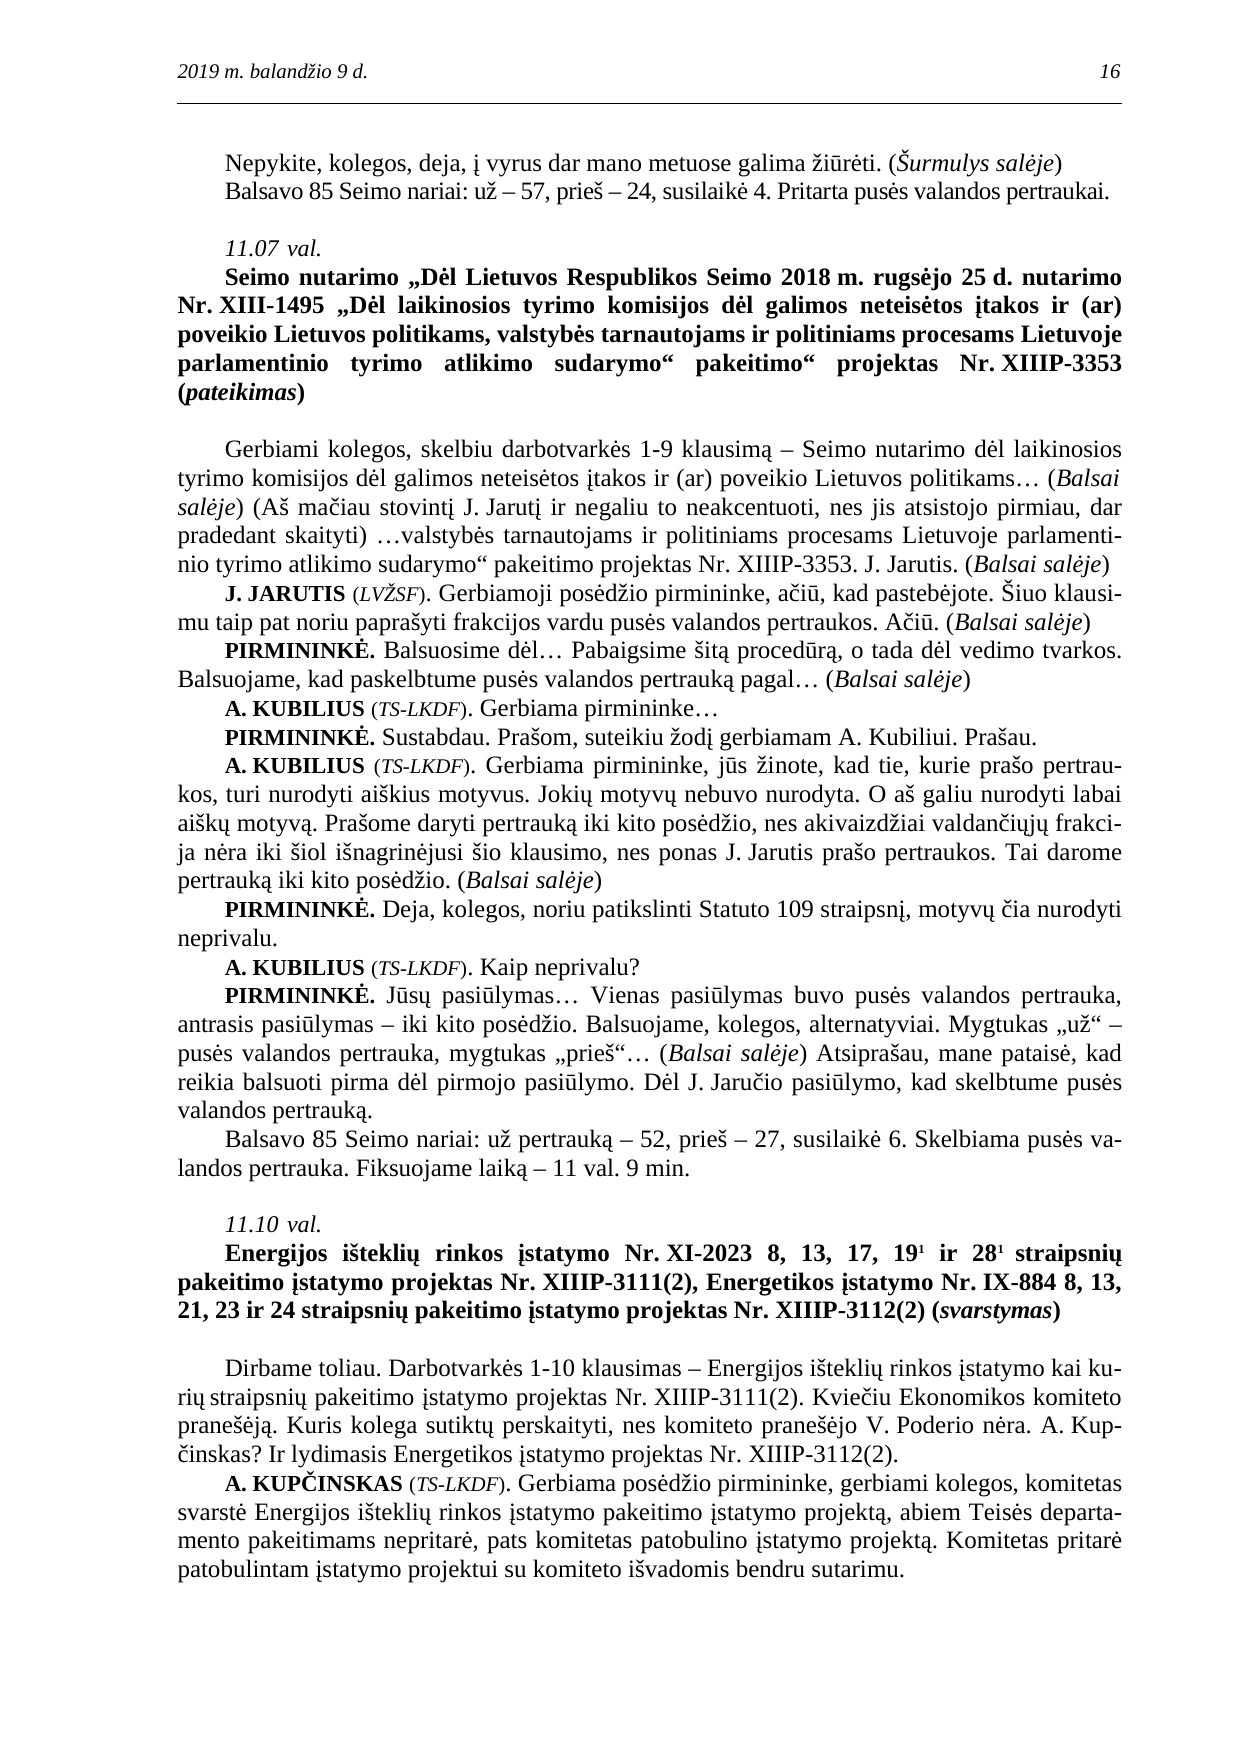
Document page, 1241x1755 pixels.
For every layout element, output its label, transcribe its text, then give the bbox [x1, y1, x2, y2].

text J. JARUTIS (LVŽSF). Ger­bia­mo­ji po­sė­džio pir­mi­nin­ke, ačiū, kad pa­ste­bė­jo­te. Šiuo klau­si­mu taip pat no­riu pa­pra­šy­ti frak­ci­jos var­du pu­sės va­lan­dos per­trau­kos. Ačiū. (Bal­sai sa­lė­je) [177, 578, 1122, 635]
text PIRMININKĖ. Su­stab­dau. Pra­šom, su­tei­kiu žo­dį ger­bia­mam A. Ku­bi­liui. Pra­šau. [177, 722, 1122, 750]
text Dir­ba­me to­liau. Dar­bo­tvarkės 1-10 klau­si­mas – Ener­gi­jos iš­tek­lių rin­kos įsta­ty­mo kai ku­rių straips­nių pa­kei­ti­mo įsta­ty­mo pro­jek­tas Nr. XIIIP-3111(2). Kvie­čiu Eko­no­mi­kos ko­mi­te­to pra­ne­šė­ją. Ku­ris ko­le­ga su­tik­tų per­skai­ty­ti, nes ko­mi­te­to pra­ne­šė­jo V. Po­de­rio nė­ra. A. Kup­čins­kas? Ir ly­di­ma­sis Ener­ge­ti­kos įsta­ty­mo pro­jek­tas Nr. XIIIP-3112(2). [177, 1353, 1122, 1468]
text Bal­sa­vo 85 Sei­mo na­riai: už per­trau­ką – 52, prieš – 27, su­si­lai­kė 6. Skel­bia­ma pu­sės va­lan­dos per­trau­ka. Fik­suo­ja­me lai­ką – 11 val. 9 min. [177, 1124, 1122, 1182]
text PIRMININKĖ. Bal­suo­si­me dėl… Pa­baig­si­me ši­tą pro­ce­dū­rą, o ta­da dėl ve­di­mo tvar­kos. Bal­suo­ja­me, kad pa­skelb­tu­me pu­sės va­lan­dos per­trau­ką pa­gal… (Bal­sai sa­lė­je) [177, 635, 1122, 693]
text Ger­bia­mi ko­le­gos, skel­biu dar­bo­tvarkės 1-9 klau­si­mą – Sei­mo nu­ta­ri­mo dėl lai­ki­no­sios ty­ri­mo ko­mi­si­jos dėl ga­li­mos ne­tei­sė­tos įta­kos ir (ar) po­vei­kio Lie­tu­vos po­li­ti­kams… (Bal­sai sa­lė­je) (Aš ma­čiau sto­vin­tį J. Ja­ru­tį ir ne­ga­liu to ne­ak­cen­tuo­ti, nes jis at­si­sto­jo pir­miau, dar pra­de­dant skai­ty­ti) …vals­ty­bės tar­nau­to­jams ir po­li­ti­niams pro­ce­sams Lie­tu­vo­je par­la­men­ti­nio ty­ri­mo at­li­ki­mo su­da­ry­mo“ pa­kei­ti­mo pro­jek­tas Nr. XIIIP-3353. J. Ja­ru­tis. (Bal­sai sa­lė­je) [177, 434, 1122, 578]
text A. KUBILIUS (TS-LKDF). Ger­bia­ma pir­mi­nin­ke… [177, 693, 1122, 722]
text 11.07 val. [224, 234, 1122, 262]
text PIRMININKĖ. De­ja, ko­le­gos, no­riu pa­tiks­lin­ti Sta­tu­to 109 straips­nį, mo­ty­vų čia nu­ro­dy­ti ne­pri­va­lu. [177, 894, 1122, 952]
text A. KUBILIUS (TS-LKDF). Ger­bia­ma pir­mi­nin­ke, jūs ži­no­te, kad tie, ku­rie pra­šo per­trau­kos, tu­ri nu­ro­dy­ti aiš­kius mo­ty­vus. Jo­kių mo­ty­vų ne­bu­vo nu­ro­dy­ta. O aš ga­liu nu­ro­dy­ti la­bai aiš­kų mo­ty­vą. Pra­šo­me da­ry­ti per­trau­ką iki ki­to po­sė­džio, nes aki­vaiz­džiai val­dan­čių­jų frak­ci­ja nė­ra iki šiol iš­nag­ri­nė­ju­si šio klau­si­mo, nes po­nas J. Ja­ru­tis pra­šo per­trau­kos. Tai da­ro­me per­trau­ką iki ki­to po­sė­džio. (Bal­sai sa­lė­je) [177, 750, 1122, 894]
text Sei­mo nu­ta­ri­mo „Dėl Lie­tu­vos Res­pub­li­kos Sei­mo 2018 m. rug­sė­jo 25 d. nu­ta­ri­mo Nr. XIII-1495 „Dėl lai­ki­no­sios ty­ri­mo ko­mi­si­jos dėl ga­li­mos ne­tei­sė­tos įta­kos ir (ar) povei­kio Lie­tu­vos po­li­ti­kams, vals­ty­bės tar­nau­to­jams ir po­li­ti­niams pro­ce­sams Lie­tu­vo­je par­la­men­ti­nio ty­ri­mo at­li­ki­mo su­da­ry­mo“ pa­kei­ti­mo“ pro­jek­tas Nr. XIIIP-3353 (pateiki­mas) [177, 262, 1122, 405]
text A. KUBILIUS (TS-LKDF). Kaip ne­pri­va­lu? [177, 952, 1122, 980]
text 11.10 val. [224, 1210, 1122, 1238]
text Bal­sa­vo 85 Sei­mo na­riai: už – 57, prieš – 24, su­si­lai­kė 4. Pri­tar­ta pu­sės va­lan­dos per­trau­kai. [177, 176, 1122, 205]
text Ne­py­ki­te, ko­le­gos, de­ja, į vy­rus dar ma­no me­tuo­se ga­li­ma žiū­rė­ti. (Šur­mu­lys sa­lė­je) [177, 148, 1122, 176]
text PIRMININKĖ. Jū­sų pa­siū­ly­mas… Vie­nas pa­siū­ly­mas bu­vo pu­sės va­lan­dos per­trau­ka, ant­ra­sis pa­siū­ly­mas – iki ki­to po­sė­džio. Bal­suo­ja­me, ko­le­gos, al­ter­na­ty­viai. Myg­tu­kas „už“ – pu­sės va­lan­dos per­trau­ka, myg­tu­kas „prieš“… (Bal­sai sa­lė­je) At­si­pra­šau, ma­ne pa­tai­sė, kad rei­kia bal­suo­ti pir­ma dėl pir­mojo pa­siū­ly­mo. Dėl J. Ja­ru­čio pa­siū­ly­mo, kad skelb­tu­me pu­sės va­lan­dos per­trau­ką. [177, 980, 1122, 1124]
text Ener­gi­jos iš­tek­lių rin­kos įsta­ty­mo Nr. XI-2023 8, 13, 17, 191 ir 281 straips­nių pakeitimo įsta­ty­mo pro­jek­tas Nr. XIIIP-3111(2), Ener­ge­ti­kos įsta­ty­mo Nr. IX-884 8, 13, 21, 23 ir 24 straips­nių pa­kei­ti­mo įsta­ty­mo pro­jek­tas Nr. XIIIP-3112(2) (svars­ty­mas) [177, 1238, 1122, 1324]
text A. KUPČINSKAS (TS-LKDF). Ger­bia­ma po­sė­džio pir­mi­nin­ke, ger­bia­mi ko­le­gos, ko­mi­te­tas svars­tė Ener­gi­jos iš­tek­lių rin­kos įsta­ty­mo pa­kei­ti­mo įsta­ty­mo pro­jek­tą, abiem Tei­sės de­par­ta­men­to pa­kei­ti­mams ne­pri­ta­rė, pats ko­mi­te­tas pa­to­bu­li­no įsta­ty­mo pro­jek­tą. Ko­mi­te­tas pri­ta­rė pa­to­bu­lin­tam įsta­ty­mo pro­jek­tui su ko­mi­te­to iš­va­do­mis ben­dru su­ta­ri­mu. [177, 1468, 1122, 1583]
